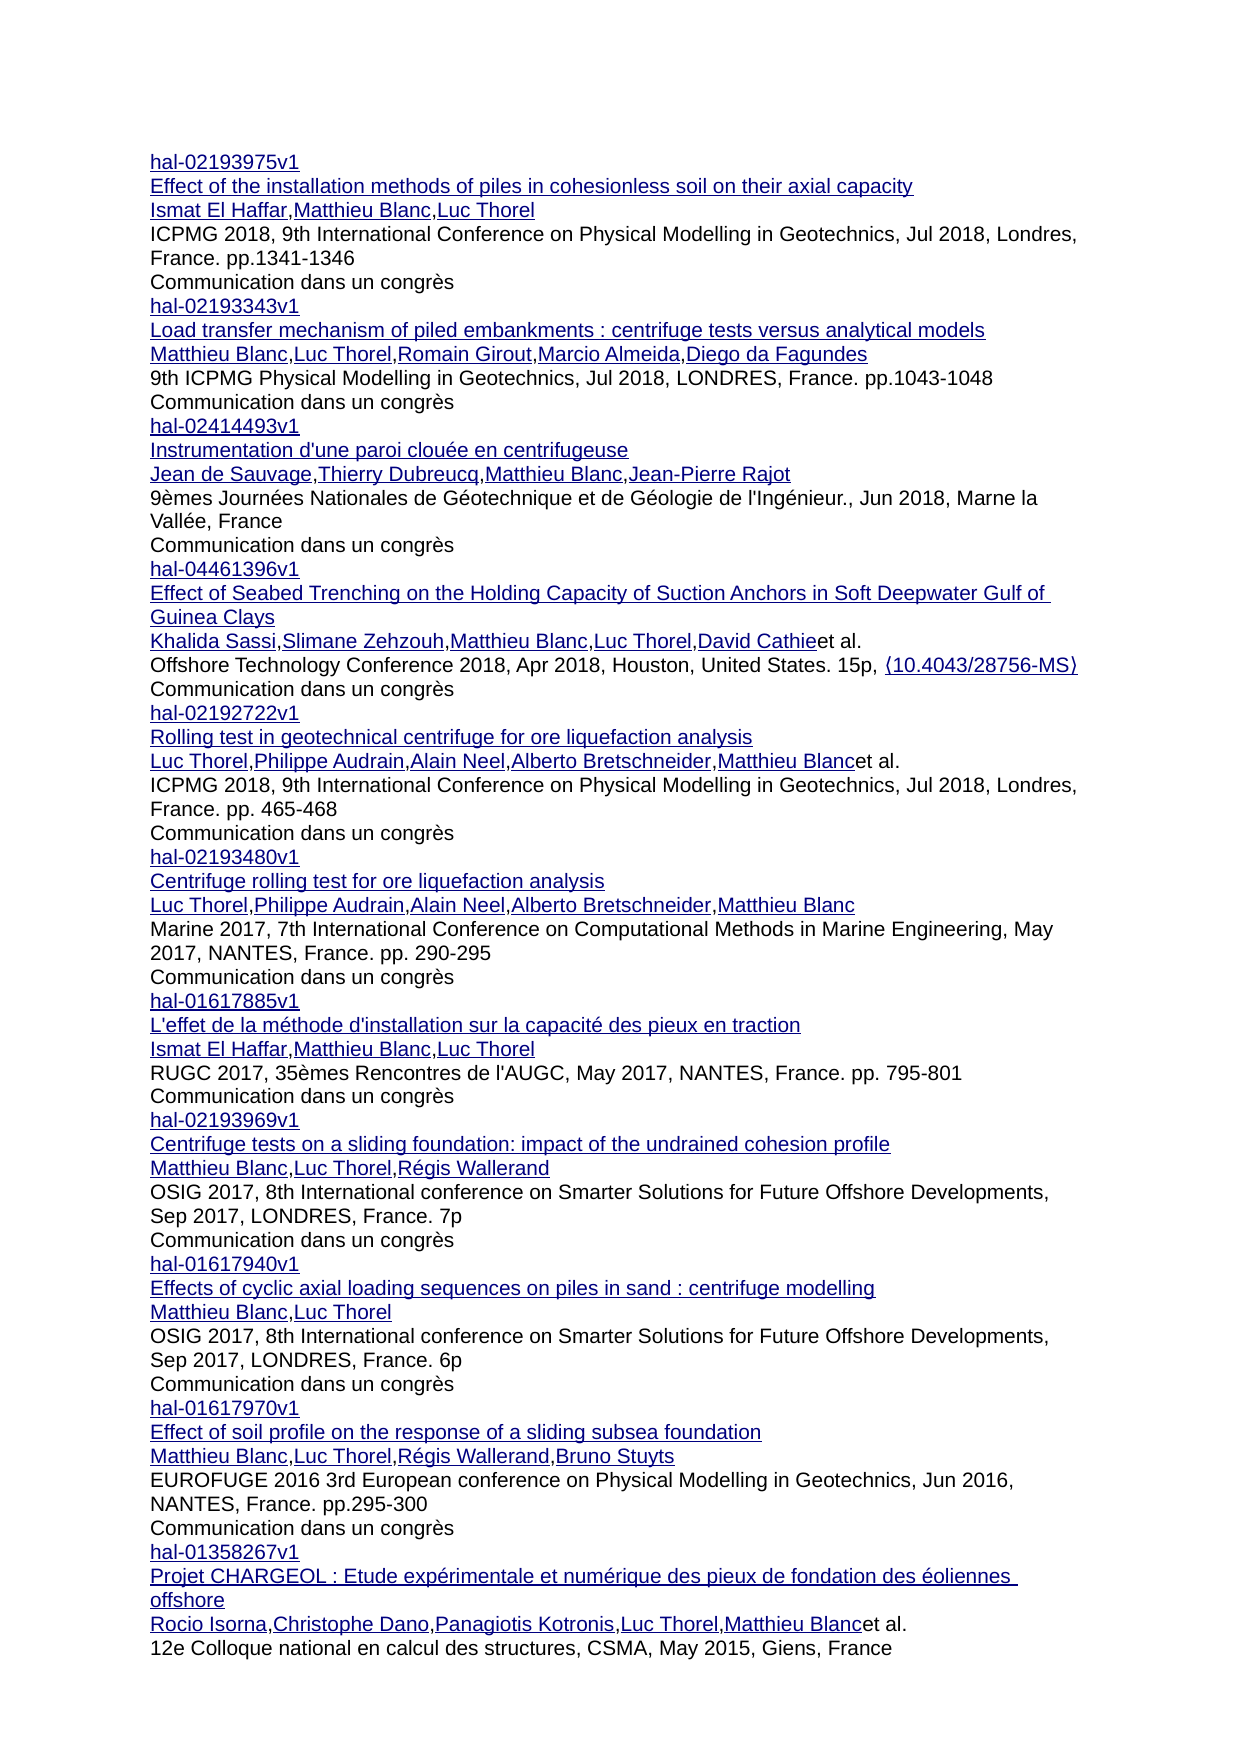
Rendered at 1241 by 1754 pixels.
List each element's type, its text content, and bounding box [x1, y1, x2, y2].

table_cell L'effet de la méthode d'installation sur la capacité des pieux en traction Ismat El Haffar,Matthieu Blanc,Luc Thorel RUGC 2017, 35èmes Rencontres de l'AUGC, May 2017, NANTES, France. pp. 795-801 Communication dans un congrès hal-02193969v1 [150, 1013, 1090, 1132]
table_cell Centrifuge rolling test for ore liquefaction analysis Luc Thorel,Philippe Audrain,Alain Neel,Alberto Bretschneider,Matthieu Blanc Marine 2017, 7th International Conference on Computational Methods in Marine Engineering, May 2017, NANTES, France. pp. 290-295 Communication dans un congrès hal-01617885v1 [150, 869, 1090, 1012]
table_cell Effect of Seabed Trenching on the Holding Capacity of Suction Anchors in Soft Deepwater Gulf of Guinea Clays Khalida Sassi,Slimane Zehzouh,Matthieu Blanc,Luc Thorel,David Cathieet al. Offshore Technology Conference 2018, Apr 2018, Houston, United States. 15p, ⟨10.4043/28756-MS⟩ Communication dans un congrès hal-02192722v1 [150, 581, 1090, 725]
table_cell Centrifuge tests on a sliding foundation: impact of the undrained cohesion profile Matthieu Blanc,Luc Thorel,Régis Wallerand OSIG 2017, 8th International conference on Smarter Solutions for Future Offshore Developments, Sep 2017, LONDRES, France. 7p Communication dans un congrès hal-01617940v1 [150, 1132, 1090, 1276]
table_cell Effects of cyclic axial loading sequences on piles in sand : centrifuge modelling Matthieu Blanc,Luc Thorel OSIG 2017, 8th International conference on Smarter Solutions for Future Offshore Developments, Sep 2017, LONDRES, France. 6p Communication dans un congrès hal-01617970v1 [150, 1276, 1090, 1420]
table_cell Projet CHARGEOL : Etude expérimentale et numérique des pieux de fondation des éoliennes offshore Rocio Isorna,Christophe Dano,Panagiotis Kotronis,Luc Thorel,Matthieu Blancet al. 12e Colloque national en calcul des structures, CSMA, May 2015, Giens, France [150, 1564, 1090, 1659]
table_cell Rolling test in geotechnical centrifuge for ore liquefaction analysis Luc Thorel,Philippe Audrain,Alain Neel,Alberto Bretschneider,Matthieu Blancet al. ICPMG 2018, 9th International Conference on Physical Modelling in Geotechnics, Jul 2018, Londres, France. pp. 465-468 Communication dans un congrès hal-02193480v1 [150, 725, 1090, 869]
table_cell Load transfer mechanism of piled embankments : centrifuge tests versus analytical models Matthieu Blanc,Luc Thorel,Romain Girout,Marcio Almeida,Diego da Fagundes 9th ICPMG Physical Modelling in Geotechnics, Jul 2018, LONDRES, France. pp.1043-1048 Communication dans un congrès hal-02414493v1 [150, 318, 1090, 437]
table_cell hal-02193975v1 [150, 150, 1090, 174]
table_cell Instrumentation d'une paroi clouée en centrifugeuse Jean de Sauvage,Thierry Dubreucq,Matthieu Blanc,Jean-Pierre Rajot 9èmes Journées Nationales de Géotechnique et de Géologie de l'Ingénieur., Jun 2018, Marne la Vallée, France Communication dans un congrès hal-04461396v1 [150, 438, 1090, 581]
table_cell Effect of soil profile on the response of a sliding subsea foundation Matthieu Blanc,Luc Thorel,Régis Wallerand,Bruno Stuyts EUROFUGE 2016 3rd European conference on Physical Modelling in Geotechnics, Jun 2016, NANTES, France. pp.295-300 Communication dans un congrès hal-01358267v1 [150, 1420, 1090, 1563]
table_cell Effect of the installation methods of piles in cohesionless soil on their axial capacity Ismat El Haffar,Matthieu Blanc,Luc Thorel ICPMG 2018, 9th International Conference on Physical Modelling in Geotechnics, Jul 2018, Londres, France. pp.1341-1346 Communication dans un congrès hal-02193343v1 [150, 174, 1090, 318]
